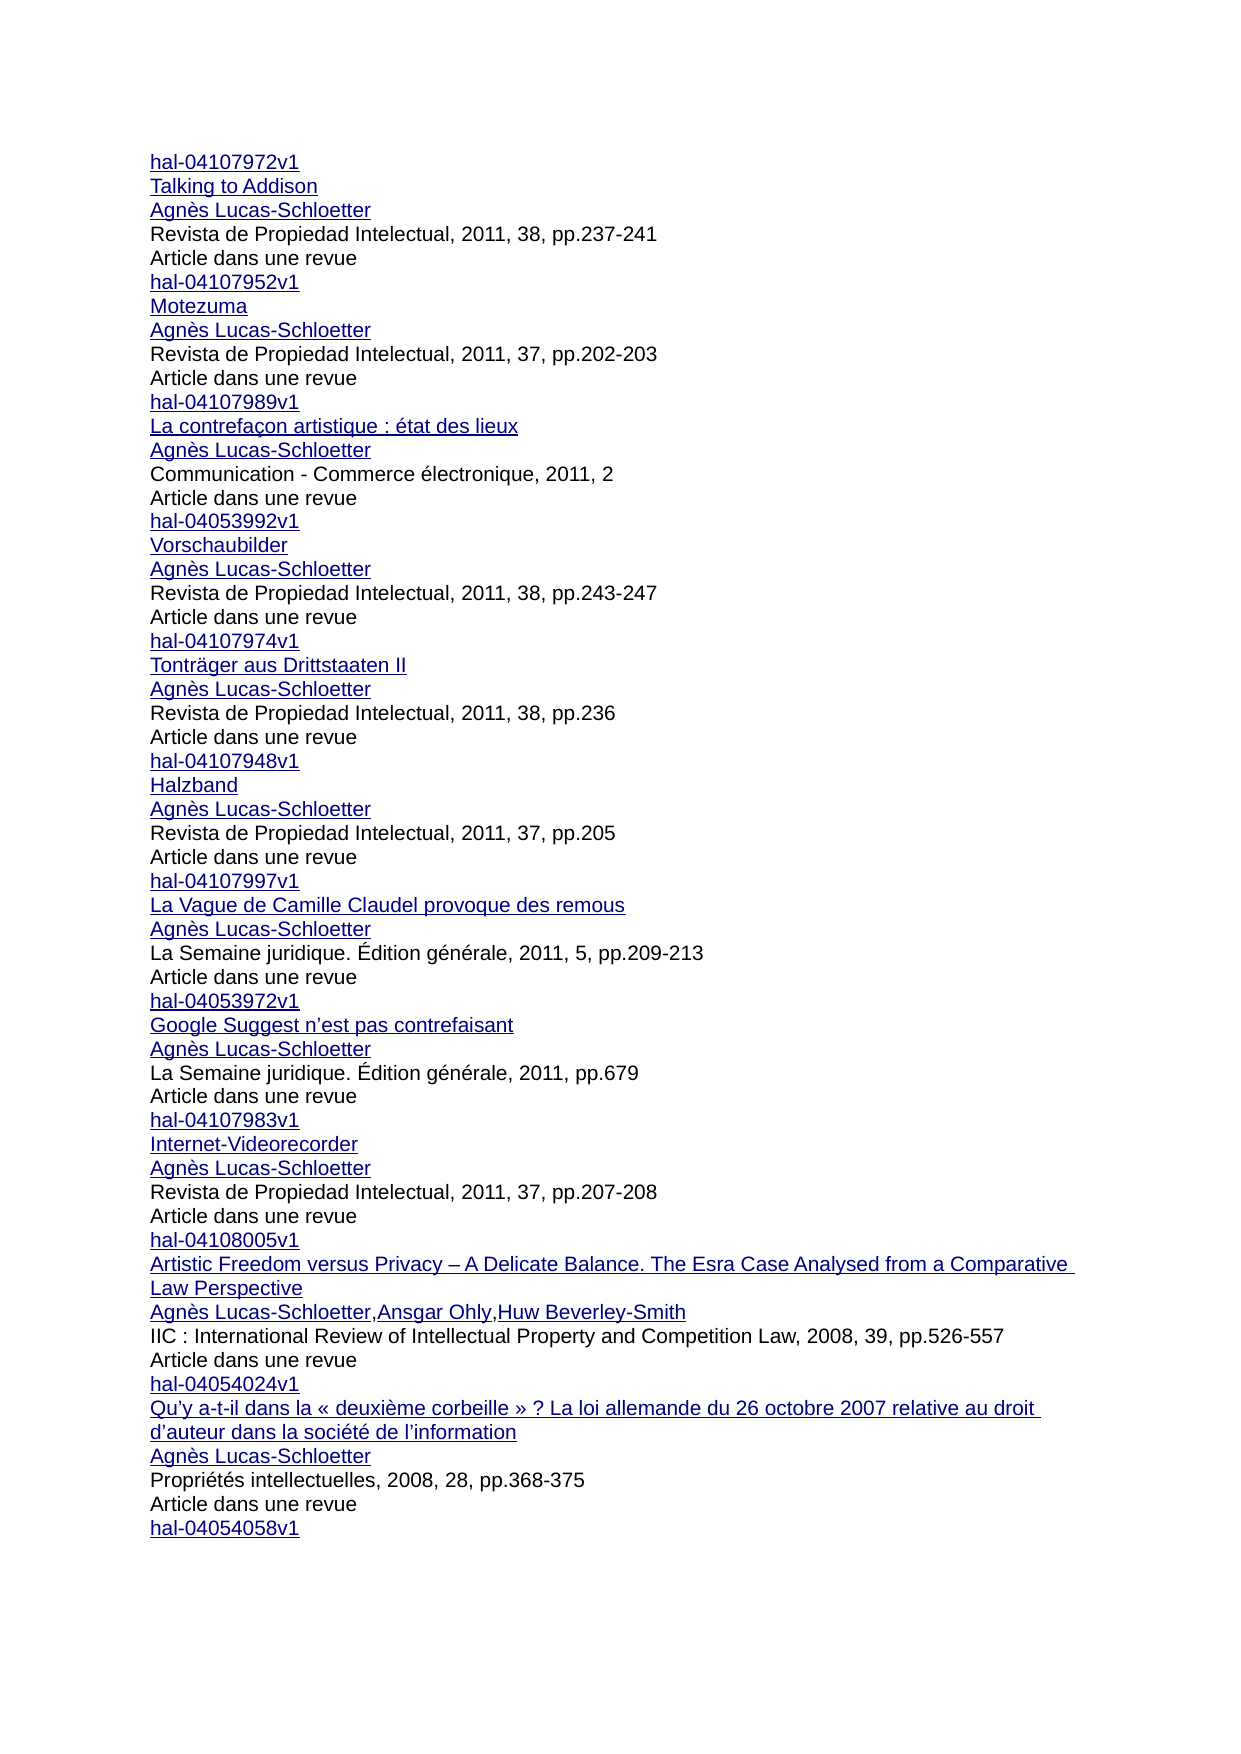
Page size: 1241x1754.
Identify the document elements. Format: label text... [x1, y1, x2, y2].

table_cell Artistic Freedom versus Privacy – A Delicate Balance. The Esra Case Analysed from a Comparative Law Perspective Agnès Lucas-Schloetter,Ansgar Ohly,Huw Beverley-Smith IIC : International Review of Intellectual Property and Competition Law, 2008, 39, pp.526-557 Article dans une revue hal-04054024v1 [150, 1252, 1090, 1396]
table_cell Motezuma Agnès Lucas-Schloetter Revista de Propiedad Intelectual, 2011, 37, pp.202-203 Article dans une revue hal-04107989v1 [150, 294, 1090, 413]
table_cell Qu’y a-t-il dans la « deuxième corbeille » ? La loi allemande du 26 octobre 2007 relative au droit d’auteur dans la société de l’information Agnès Lucas-Schloetter Propriétés intellectuelles, 2008, 28, pp.368-375 Article dans une revue hal-04054058v1 [150, 1396, 1090, 1539]
table_cell Google Suggest n’est pas contrefaisant Agnès Lucas-Schloetter La Semaine juridique. Édition générale, 2011, pp.679 Article dans une revue hal-04107983v1 [150, 1013, 1090, 1132]
table_cell Internet-Videorecorder Agnès Lucas-Schloetter Revista de Propiedad Intelectual, 2011, 37, pp.207-208 Article dans une revue hal-04108005v1 [150, 1132, 1090, 1252]
table_cell La contrefaçon artistique : état des lieux Agnès Lucas-Schloetter Communication - Commerce électronique, 2011, 2 Article dans une revue hal-04053992v1 [150, 414, 1090, 533]
table_cell La Vague de Camille Claudel provoque des remous Agnès Lucas-Schloetter La Semaine juridique. Édition générale, 2011, 5, pp.209-213 Article dans une revue hal-04053972v1 [150, 893, 1090, 1012]
table_cell Talking to Addison Agnès Lucas-Schloetter Revista de Propiedad Intelectual, 2011, 38, pp.237-241 Article dans une revue hal-04107952v1 [150, 174, 1090, 294]
table_cell hal-04107972v1 [150, 150, 1090, 174]
table_cell Halzband Agnès Lucas-Schloetter Revista de Propiedad Intelectual, 2011, 37, pp.205 Article dans une revue hal-04107997v1 [150, 773, 1090, 893]
table_cell Vorschaubilder Agnès Lucas-Schloetter Revista de Propiedad Intelectual, 2011, 38, pp.243-247 Article dans une revue hal-04107974v1 [150, 533, 1090, 653]
table_cell Tonträger aus Drittstaaten II Agnès Lucas-Schloetter Revista de Propiedad Intelectual, 2011, 38, pp.236 Article dans une revue hal-04107948v1 [150, 653, 1090, 773]
